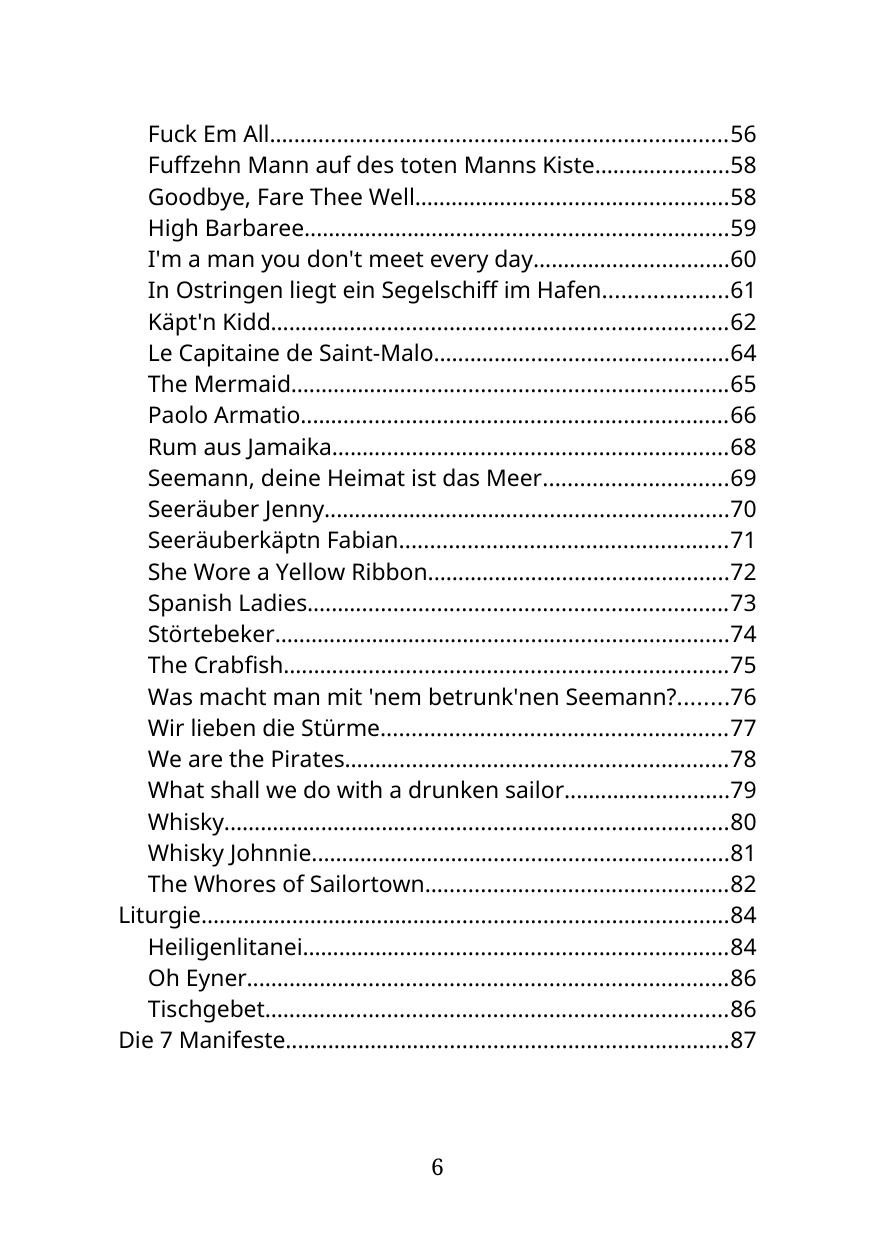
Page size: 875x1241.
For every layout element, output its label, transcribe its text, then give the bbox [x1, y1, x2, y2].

text Wir lieben die Stürme 77 [148, 712, 756, 743]
text Seeräuberkäptn Fabian 71 [148, 524, 756, 556]
text The Whores of Sailortown 82 [148, 868, 756, 899]
text She Wore a Yellow Ribbon 72 [148, 556, 756, 587]
text The Crabfish 75 [148, 649, 756, 681]
text Rum aus Jamaika 68 [148, 431, 756, 462]
text We are the Pirates 78 [148, 743, 756, 774]
text Heiligenlitanei 84 [148, 931, 756, 962]
text Tischgebet 86 [148, 993, 756, 1024]
text Was macht man mit 'nem betrunk'nen Seemann? 76 [148, 681, 756, 712]
text High Barbaree 59 [148, 212, 756, 243]
text What shall we do with a drunken sailor 79 [148, 774, 756, 806]
text Käpt'n Kidd 62 [148, 306, 756, 337]
text Liturgie 84 [118, 899, 756, 931]
text Whisky Johnnie 81 [148, 837, 756, 868]
text Die 7 Manifeste 87 [118, 1024, 756, 1056]
text Fuffzehn Mann auf des toten Manns Kiste 58 [148, 149, 756, 181]
text Seeräuber Jenny 70 [148, 493, 756, 524]
text The Mermaid 65 [148, 368, 756, 399]
text Fuck Em All 56 [148, 118, 756, 149]
text Störtebeker 74 [148, 618, 756, 649]
text Whisky 80 [148, 806, 756, 837]
text Goodbye, Fare Thee Well 58 [148, 181, 756, 212]
text Spanish Ladies 73 [148, 587, 756, 618]
text Oh Eyner 86 [148, 962, 756, 993]
text In Ostringen liegt ein Segelschiff im Hafen 61 [148, 274, 756, 306]
text Paolo Armatio 66 [148, 399, 756, 431]
text Seemann, deine Heimat ist das Meer 69 [148, 462, 756, 493]
text I'm a man you don't meet every day 60 [148, 243, 756, 274]
text Le Capitaine de Saint-Malo 64 [148, 337, 756, 368]
